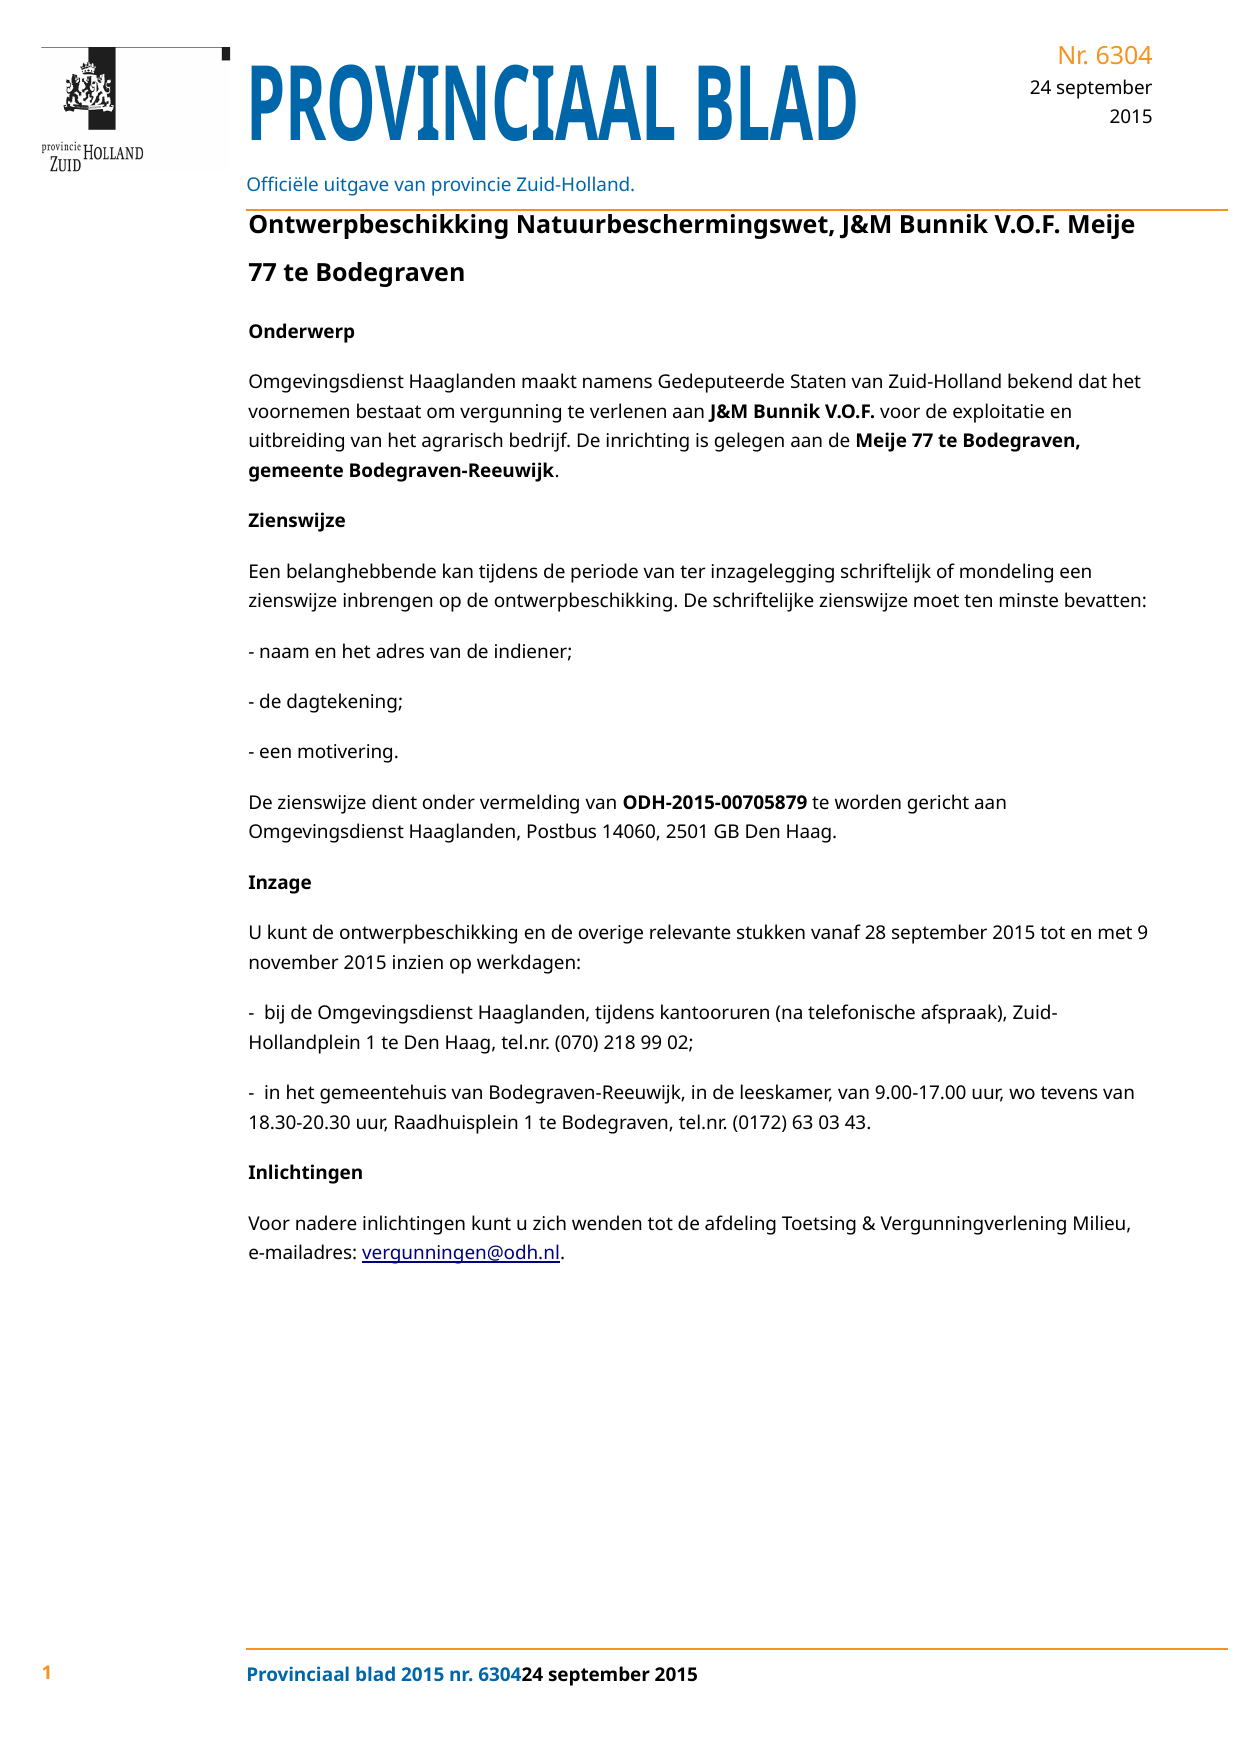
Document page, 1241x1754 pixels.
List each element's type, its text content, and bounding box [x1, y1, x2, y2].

text Een belanghebbende kan tijdens de periode van ter inzagelegging schriftelijk of mondeling een zienswijze inbrengen op de ontwerpbeschikking. De schriftelijke zienswijze moet ten minste bevatten: [248, 558, 1152, 613]
text Zienswijze [248, 507, 1152, 533]
text - naam en het adres van de indiener; [248, 638, 1152, 664]
text Omgevingsdienst Haaglanden maakt namens Gedeputeerde Staten van Zuid-Holland bekend dat het voornemen bestaat om vergunning te verlenen aan J&M Bunnik V.O.F. voor de exploitatie en uitbreiding van het agrarisch bedrijf. De inrichting is gelegen aan de Meije 77 te Bodegraven, gemeente Bodegraven-Reeuwijk. [248, 368, 1152, 483]
text Inlichtingen [248, 1159, 1152, 1185]
text De zienswijze dient onder vermelding van ODH-2015-00705879 te worden gericht aan Omgevingsdienst Haaglanden, Postbus 14060, 2501 GB Den Haag. [248, 789, 1152, 844]
text Ontwerpbeschikking Natuurbeschermingswet, J&M Bunnik V.O.F. Meije 77 te Bodegraven [248, 211, 1152, 288]
text - bij de Omgevingsdienst Haaglanden, tijdens kantooruren (na telefonische afspraak), Zuid-Hollandplein 1 te Den Haag, tel.nr. (070) 218 99 02; [248, 999, 1152, 1055]
text - in het gemeentehuis van Bodegraven-Reeuwijk, in de leeskamer, van 9.00-17.00 uur, wo tevens van 18.30-20.30 uur, Raadhuisplein 1 te Bodegraven, tel.nr. (0172) 63 03 43. [248, 1079, 1152, 1135]
text - de dagtekening; [248, 688, 1152, 714]
text Onderwerp [248, 318, 1152, 344]
picture [41, 47, 231, 172]
text U kunt de ontwerpbeschikking en de overige relevante stukken vanaf 28 september 2015 tot en met 9 november 2015 inzien op werkdagen: [248, 919, 1152, 975]
text - een motivering. [248, 739, 1152, 764]
text Voor nadere inlichtingen kunt u zich wenden tot de afdeling Toetsing & Vergunningverlening Milieu, e-mailadres: vergunningen@odh.nl. [248, 1210, 1152, 1265]
text Inzage [248, 869, 1152, 895]
